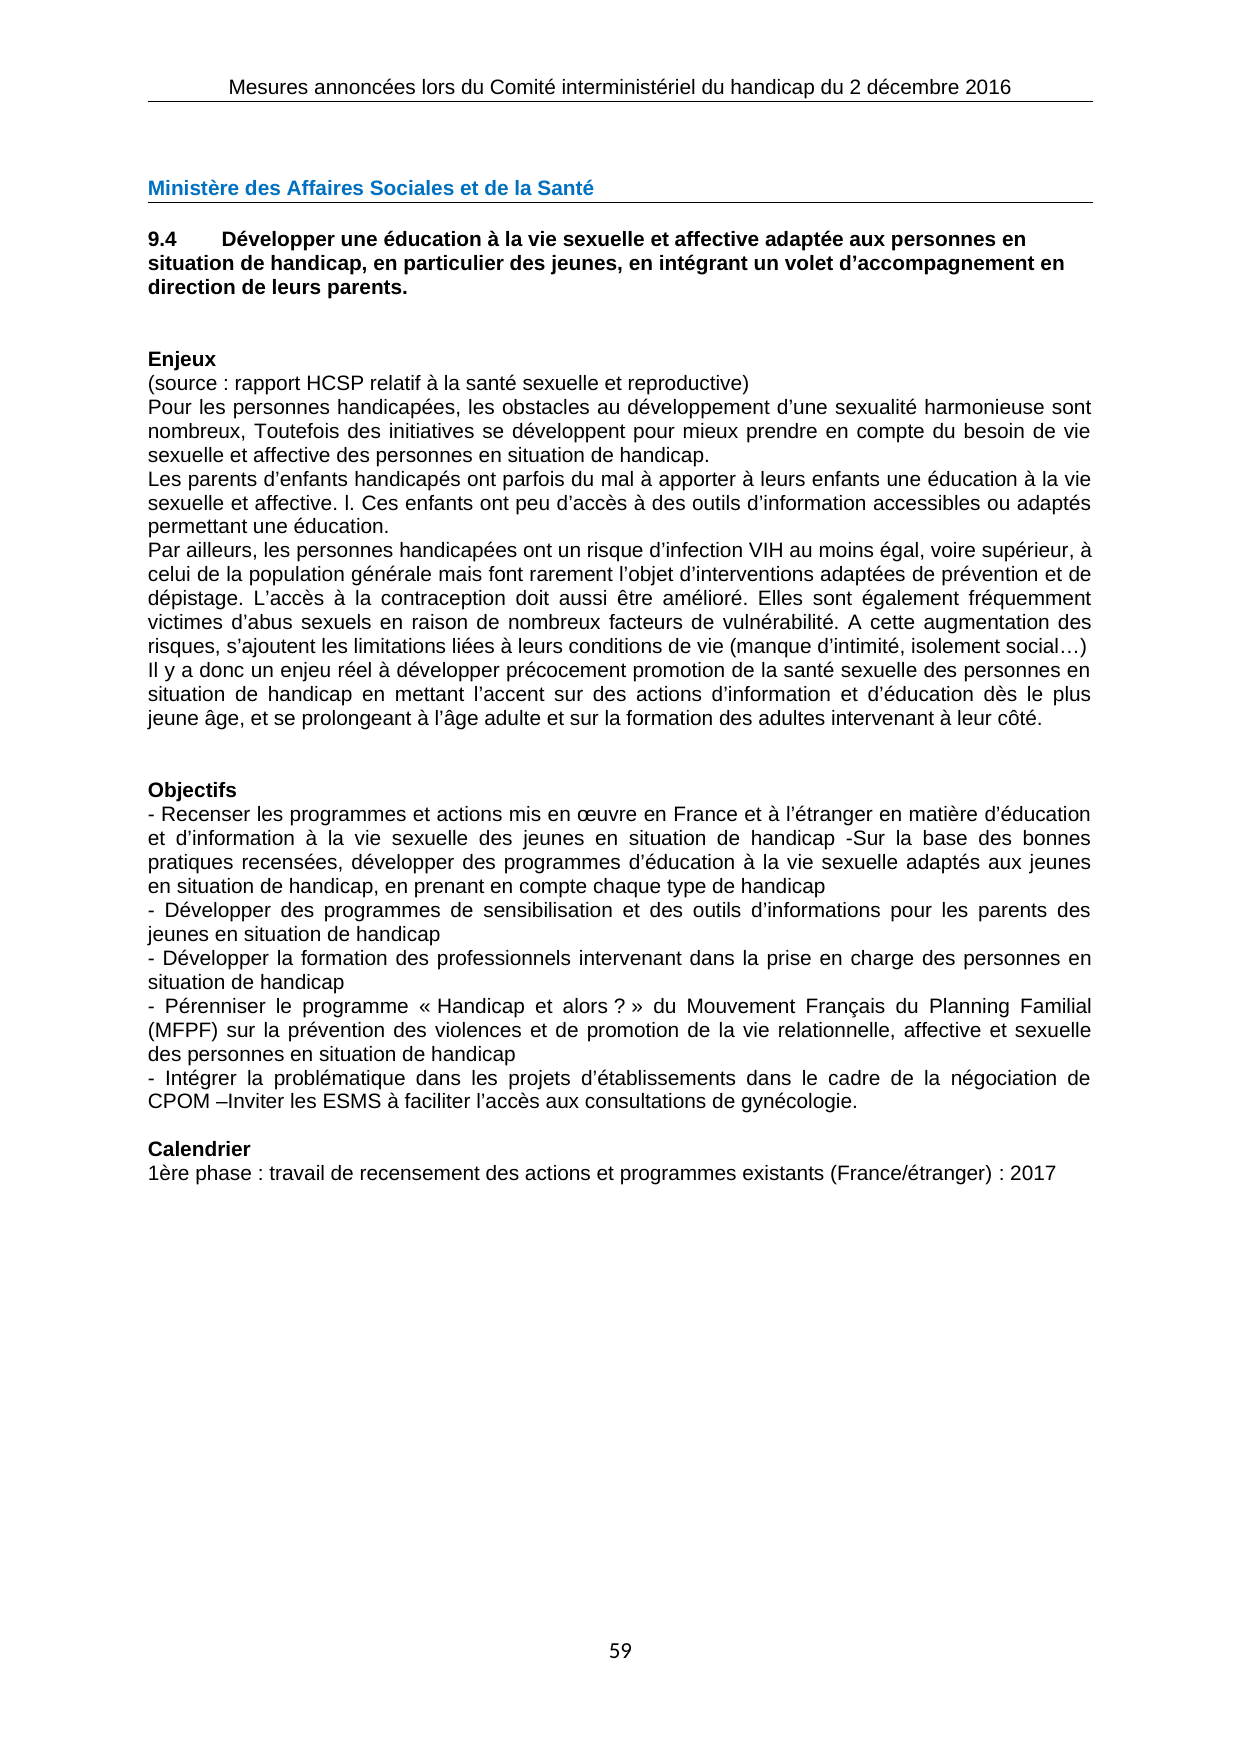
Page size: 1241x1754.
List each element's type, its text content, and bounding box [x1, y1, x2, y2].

text Ministère des Affaires Sociales et de la Santé [148, 176, 1093, 202]
list Enjeux [148, 347, 1093, 371]
text 9.4 Développer une éducation à la vie sexuelle et affective adaptée aux personnes en situation de handicap, en particulier des jeunes, en intégrant un volet d’accompagnement en direction de leurs parents. [148, 227, 1093, 299]
list Objectifs [148, 778, 1093, 802]
text - Intégrer la problématique dans les projets d’établissements dans le cadre de la négociation de CPOM –Inviter les ESMS à faciliter l’accès aux consultations de gynécologie. [148, 1065, 1093, 1113]
text Pour les personnes handicapées, les obstacles au développement d’une sexualité harmonieuse sont nombreux, Toutefois des initiatives se développent pour mieux prendre en compte du besoin de vie sexuelle et affective des personnes en situation de handicap. [148, 394, 1093, 466]
text Calendrier [148, 1137, 1093, 1161]
text (source : rapport HCSP relatif à la santé sexuelle et reproductive) [148, 371, 1093, 394]
text Par ailleurs, les personnes handicapées ont un risque d’infection VIH au moins égal, voire supérieur, à celui de la population générale mais font rarement l’objet d’interventions adaptées de prévention et de dépistage. L’accès à la contraception doit aussi être amélioré. Elles sont également fréquemment victimes d’abus sexuels en raison de nombreux facteurs de vulnérabilité. A cette augmentation des risques, s’ajoutent les limitations liées à leurs conditions de vie (manque d’intimité, isolement social…) [148, 538, 1093, 658]
text - Développer la formation des professionnels intervenant dans la prise en charge des personnes en situation de handicap [148, 946, 1093, 993]
list 1ère phase : travail de recensement des actions et programmes existants (France/étranger) : 2017 [148, 1161, 1093, 1185]
text - Développer des programmes de sensibilisation et des outils d’informations pour les parents des jeunes en situation de handicap [148, 898, 1093, 946]
text Les parents d’enfants handicapés ont parfois du mal à apporter à leurs enfants une éducation à la vie sexuelle et affective. l. Ces enfants ont peu d’accès à des outils d’information accessibles ou adaptés permettant une éducation. [148, 466, 1093, 538]
text Il y a donc un enjeu réel à développer précocement promotion de la santé sexuelle des personnes en situation de handicap en mettant l’accent sur des actions d’information et d’éducation dès le plus jeune âge, et se prolongeant à l’âge adulte et sur la formation des adultes intervenant à leur côté. [148, 658, 1093, 730]
text - Recenser les programmes et actions mis en œuvre en France et à l’étranger en matière d’éducation et d’information à la vie sexuelle des jeunes en situation de handicap -Sur la base des bonnes pratiques recensées, développer des programmes d’éducation à la vie sexuelle adaptés aux jeunes en situation de handicap, en prenant en compte chaque type de handicap [148, 802, 1093, 898]
text - Pérenniser le programme « Handicap et alors ? » du Mouvement Français du Planning Familial (MFPF) sur la prévention des violences et de promotion de la vie relationnelle, affective et sexuelle des personnes en situation de handicap [148, 993, 1093, 1065]
